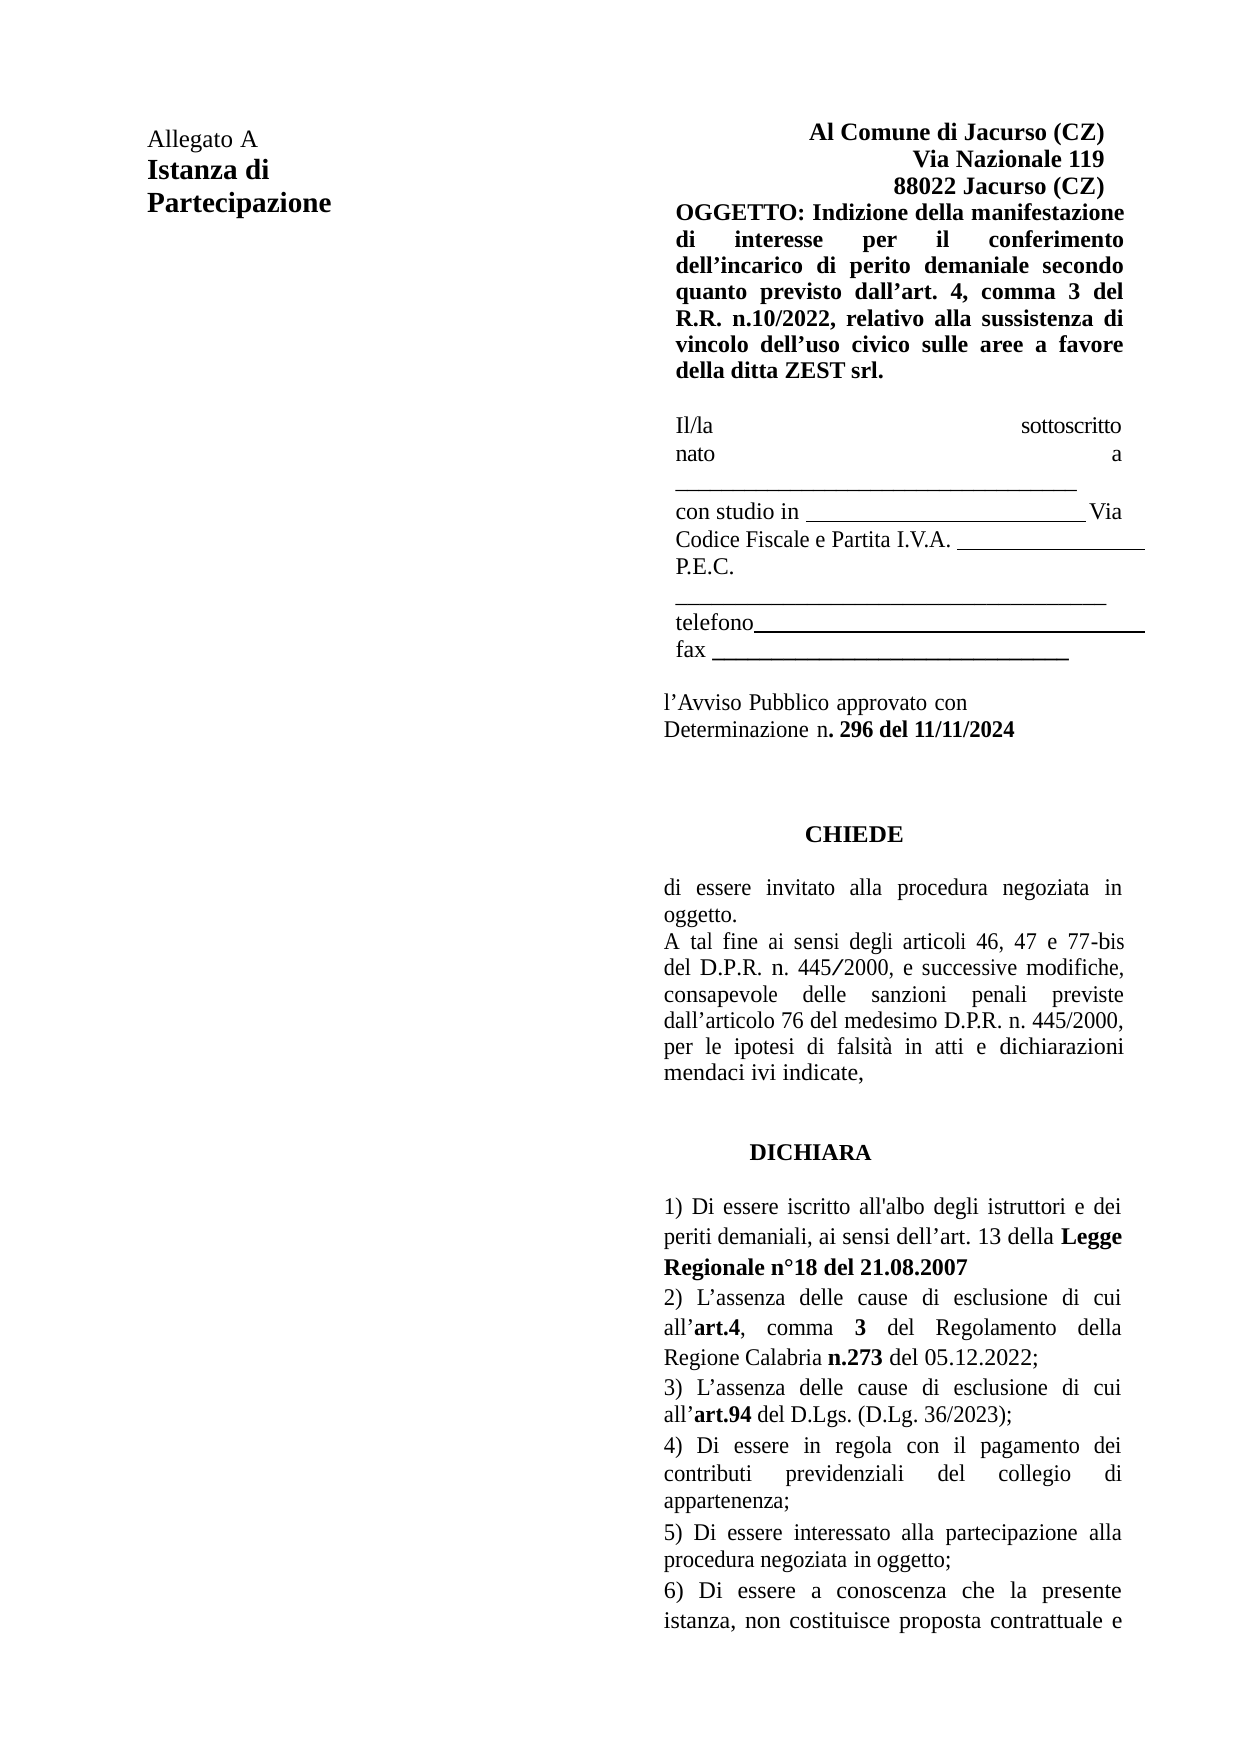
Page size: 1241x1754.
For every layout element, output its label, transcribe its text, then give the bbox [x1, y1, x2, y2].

text OGGETTO: Indizione della manifestazione di interesse per il conferimento dell’incarico di perito demaniale secondo quanto previsto dall’art. 4, comma 3 del R.R. n.10/2022, relativo alla sussistenza di vincolo dell’uso civico sulle aree a favore della ditta ZEST srl. [675, 200, 1124, 384]
text Istanza di Partecipazione [147, 153, 435, 219]
text Allegato A [147, 125, 435, 153]
text 4) Di essere in regola con il pagamento dei contributi previdenziali del collegio di appartenenza; [664, 1431, 1122, 1514]
text 6) Di essere a conoscenza che la presente istanza, non costituisce proposta contrattuale e [664, 1576, 1122, 1634]
text DICHIARA [675, 1113, 1105, 1165]
text 1) Di essere iscritto all'albo degli istruttori e dei periti demaniali, ai sensi dell’art. 13 della Legge Regionale n°18 del 21.08.2007 [664, 1192, 1122, 1280]
text Al Comune di Jacurso (CZ) [675, 118, 1105, 145]
text 5) Di essere interessato alla partecipazione alla procedura negoziata in oggetto; [664, 1517, 1122, 1573]
text 2) L’assenza delle cause di esclusione di cui all’art.4, comma 3 del Regolamento della Regione Calabria n.273 del 05.12.2022; [664, 1283, 1122, 1371]
text l’Avviso Pubblico approvato con Determinazione n. 296 del 11/11/2024 [664, 690, 1058, 742]
text CHIEDE [675, 795, 1058, 847]
text Via Nazionale 119 [675, 145, 1105, 173]
text di essere invitato alla procedura negoziata in oggetto. [664, 874, 1122, 928]
text Il/la sottoscritto nato a ___________________________________ [675, 411, 1122, 494]
text con studio in Via Codice Fiscale e Partita I.V.A. P.E.C. ____________________________________ telefono fax ______________________________ [675, 497, 1122, 663]
text 3) L’assenza delle cause di esclusione di cui all’art.94 del D.Lgs. (D.Lg. 36/2023); [664, 1374, 1122, 1428]
text 88022 Jacurso (CZ) [675, 173, 1105, 200]
text A tal fine ai sensi degli articoli 46, 47 e 77-bis del D.P.R. n. 445/2000, e successive modifiche, consapevole delle sanzioni penali previste dall’articolo 76 del medesimo D.P.R. n. 445/2000, per le ipotesi di falsità in atti e dichiarazioni mendaci ivi indicate, [664, 929, 1124, 1086]
